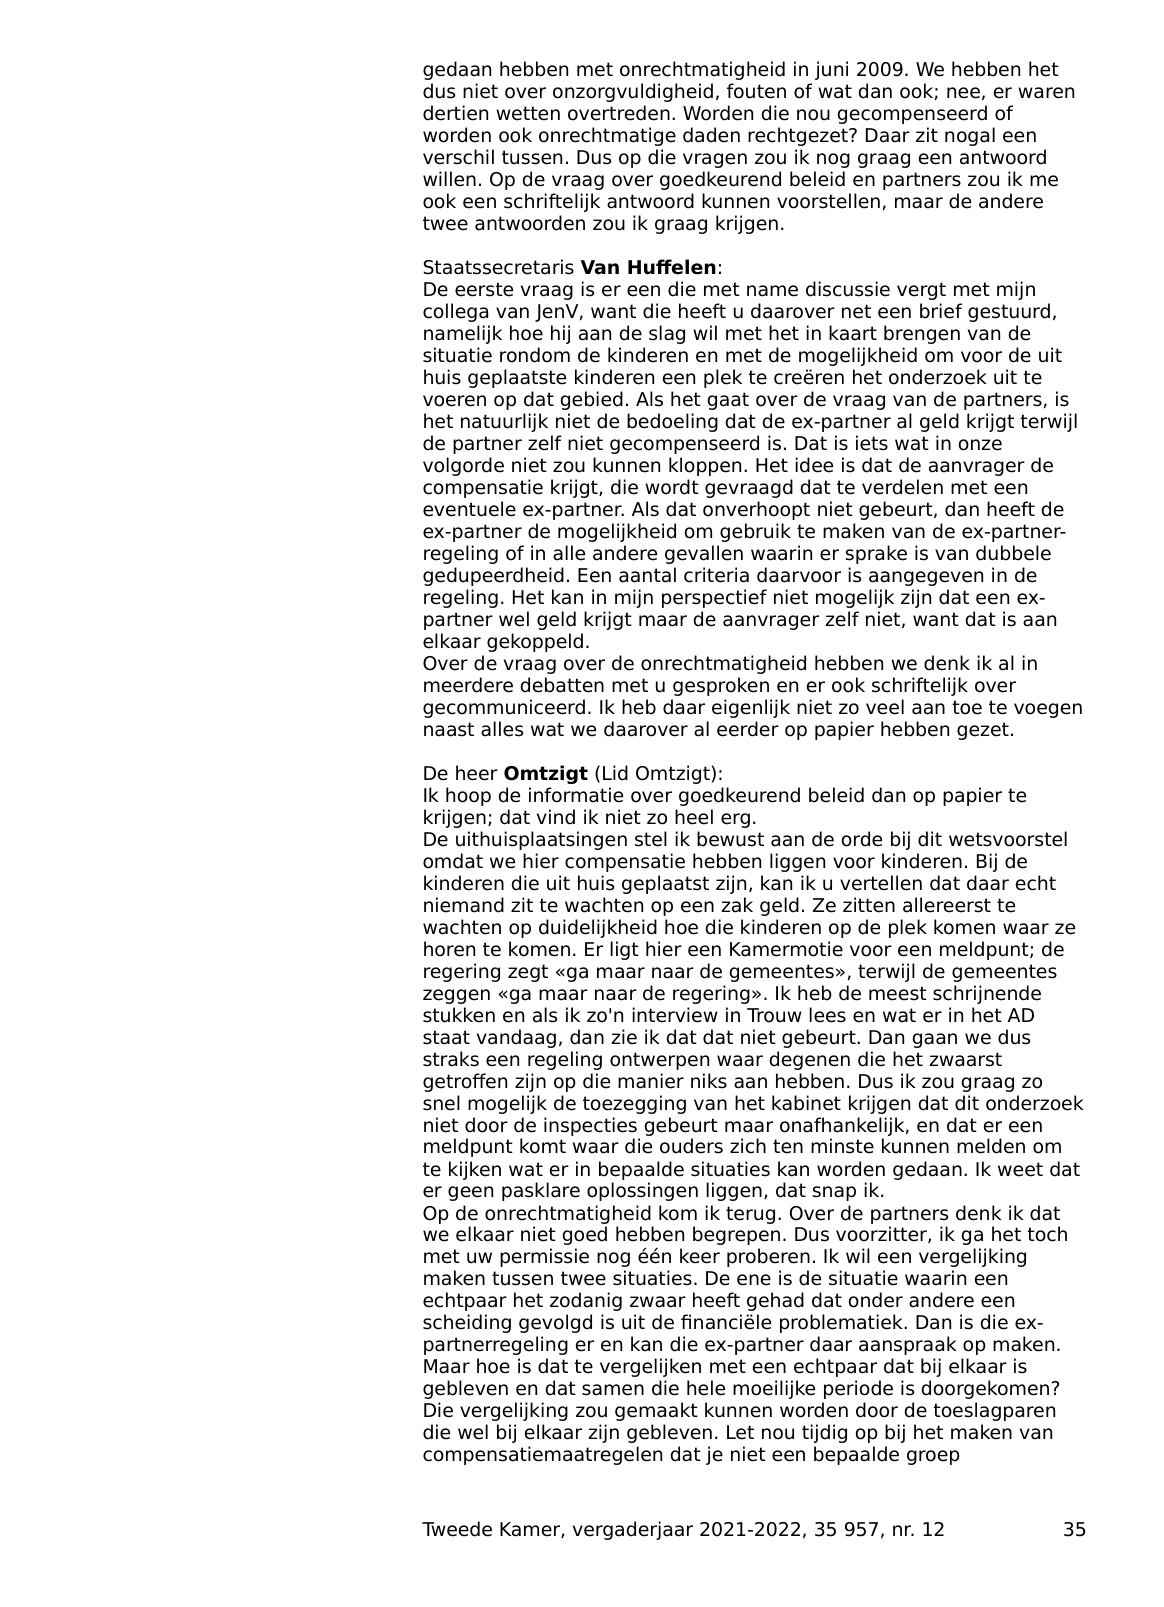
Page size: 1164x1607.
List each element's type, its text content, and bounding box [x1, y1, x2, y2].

text gedaan hebben met onrechtmatigheid in juni 2009. We hebben het dus niet over onzorgvuldigheid, fouten of wat dan ook; nee, er waren dertien wetten overtreden. Worden die nou gecompenseerd of worden ook onrechtmatige daden rechtgezet? Daar zit nogal een verschil tussen. Dus op die vragen zou ik nog graag een antwoord willen. Op de vraag over goedkeurend beleid en partners zou ik me ook een schriftelijk antwoord kunnen voorstellen, maar de andere twee antwoorden zou ik graag krijgen. [422, 59, 1087, 235]
text Staatssecretaris Van Huffelen: [422, 257, 1087, 279]
text De eerste vraag is er een die met name discussie vergt met mijn collega van JenV, want die heeft u daarover net een brief gestuurd, namelijk hoe hij aan de slag wil met het in kaart brengen van de situatie rondom de kinderen en met de mogelijkheid om voor de uit huis geplaatste kinderen een plek te creëren het onderzoek uit te voeren op dat gebied. Als het gaat over de vraag van de partners, is het natuurlijk niet de bedoeling dat de ex-partner al geld krijgt terwijl de partner zelf niet gecompenseerd is. Dat is iets wat in onze volgorde niet zou kunnen kloppen. Het idee is dat de aanvrager de compensatie krijgt, die wordt gevraagd dat te verdelen met een eventuele ex-partner. Als dat onverhoopt niet gebeurt, dan heeft de ex-partner de mogelijkheid om gebruik te maken van de ex-partner-regeling of in alle andere gevallen waarin er sprake is van dubbele gedupeerdheid. Een aantal criteria daarvoor is aangegeven in de regeling. Het kan in mijn perspectief niet mogelijk zijn dat een ex-partner wel geld krijgt maar de aanvrager zelf niet, want dat is aan elkaar gekoppeld. [422, 279, 1087, 653]
text Op de onrechtmatigheid kom ik terug. Over de partners denk ik dat we elkaar niet goed hebben begrepen. Dus voorzitter, ik ga het toch met uw permissie nog één keer proberen. Ik wil een vergelijking maken tussen twee situaties. De ene is de situatie waarin een echtpaar het zodanig zwaar heeft gehad dat onder andere een scheiding gevolgd is uit de financiële problematiek. Dan is die ex-partnerregeling er en kan die ex-partner daar aanspraak op maken. Maar hoe is dat te vergelijken met een echtpaar dat bij elkaar is gebleven en dat samen die hele moeilijke periode is doorgekomen? Die vergelijking zou gemaakt kunnen worden door de toeslagparen die wel bij elkaar zijn gebleven. Let nou tijdig op bij het maken van compensatiemaatregelen dat je niet een bepaalde groep [422, 1202, 1087, 1466]
text De uithuisplaatsingen stel ik bewust aan de orde bij dit wetsvoorstel omdat we hier compensatie hebben liggen voor kinderen. Bij de kinderen die uit huis geplaatst zijn, kan ik u vertellen dat daar echt niemand zit te wachten op een zak geld. Ze zitten allereerst te wachten op duidelijkheid hoe die kinderen op de plek komen waar ze horen te komen. Er ligt hier een Kamermotie voor een meldpunt; de regering zegt «ga maar naar de gemeentes», terwijl de gemeentes zeggen «ga maar naar de regering». Ik heb de meest schrijnende stukken en als ik zo'n interview in Trouw lees en wat er in het AD staat vandaag, dan zie ik dat dat niet gebeurt. Dan gaan we dus straks een regeling ontwerpen waar degenen die het zwaarst getroffen zijn op die manier niks aan hebben. Dus ik zou graag zo snel mogelijk de toezegging van het kabinet krijgen dat dit onderzoek niet door de inspecties gebeurt maar onafhankelijk, en dat er een meldpunt komt waar die ouders zich ten minste kunnen melden om te kijken wat er in bepaalde situaties kan worden gedaan. Ik weet dat er geen pasklare oplossingen liggen, dat snap ik. [422, 829, 1087, 1202]
text Over de vraag over de onrechtmatigheid hebben we denk ik al in meerdere debatten met u gesproken en er ook schriftelijk over gecommuniceerd. Ik heb daar eigenlijk niet zo veel aan toe te voegen naast alles wat we daarover al eerder op papier hebben gezet. [422, 653, 1087, 741]
text De heer Omtzigt (Lid Omtzigt): [422, 763, 1087, 785]
text Ik hoop de informatie over goedkeurend beleid dan op papier te krijgen; dat vind ik niet zo heel erg. [422, 785, 1087, 829]
